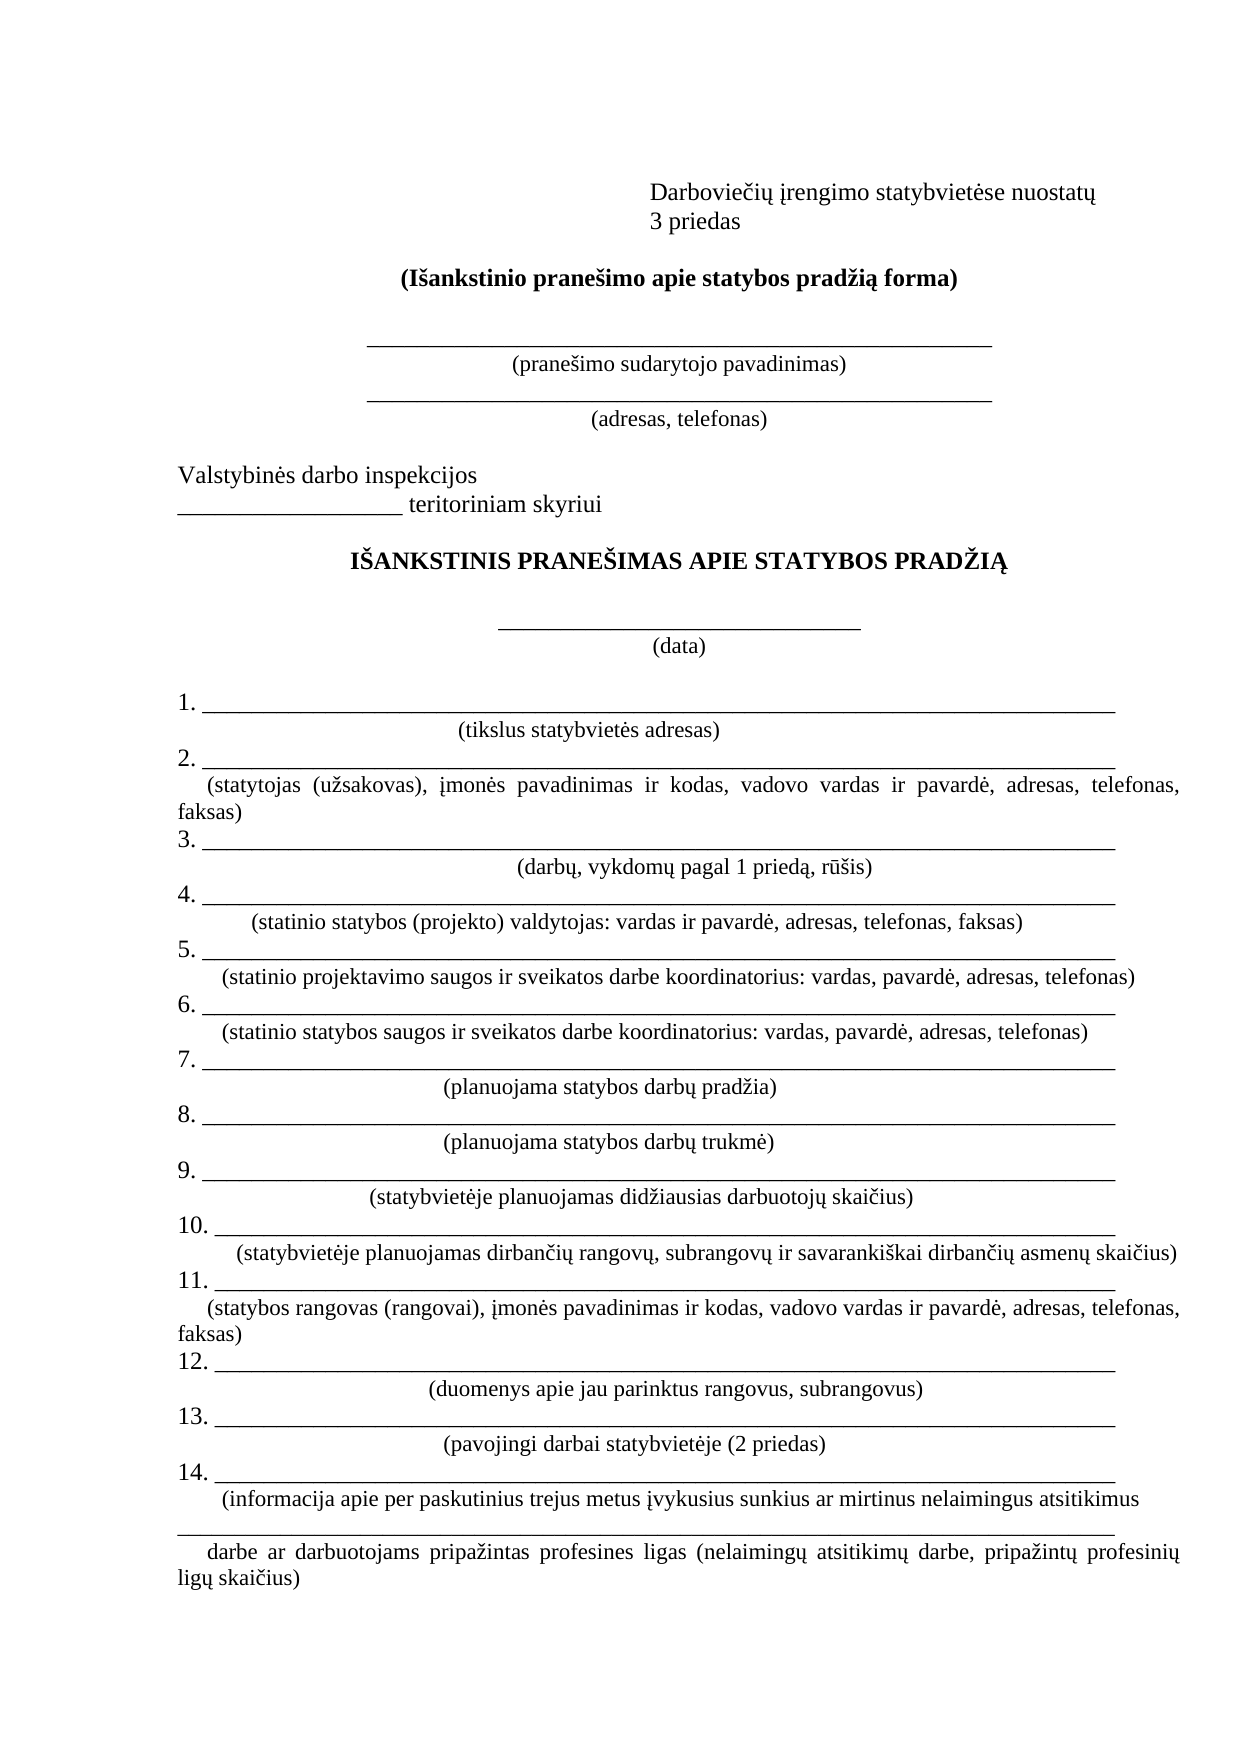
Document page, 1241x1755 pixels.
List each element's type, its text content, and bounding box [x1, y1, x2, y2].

text (darbų, vykdomų pagal 1 priedą, rūšis) [177, 853, 1181, 879]
text __________________ teritoriniam skyriui [177, 489, 1181, 517]
text (statinio statybos (projekto) valdytojas: vardas ir pavardė, adresas, telefonas, faksas) [177, 908, 1181, 934]
text 1. [177, 687, 1181, 716]
text 3 priedas [649, 206, 1181, 235]
text 8. [177, 1099, 1181, 1128]
text (statinio projektavimo saugos ir sveikatos darbe koordinatorius: vardas, pavardė, adresas, telefonas) [177, 963, 1181, 989]
text __________________________________________________ [177, 376, 1181, 405]
text (statytojas (užsakovas), įmonės pavadinimas ir kodas, vadovo vardas ir pavardė, adresas, telefonas, faksas) [177, 771, 1181, 824]
text (pavojingi darbai statybvietėje (2 priedas) [177, 1430, 1181, 1457]
text 14. [177, 1457, 1181, 1485]
text _ [177, 1512, 1181, 1538]
text 9. [177, 1155, 1181, 1183]
text 11. [177, 1265, 1181, 1294]
text (statybvietėje planuojamas dirbančių rangovų, subrangovų ir savarankiškai dirbančių asmenų skaičius) [177, 1238, 1181, 1265]
text (informacija apie per paskutinius trejus metus įvykusius sunkius ar mirtinus nelaimingus atsitikimus [177, 1485, 1181, 1512]
text 10. [177, 1210, 1181, 1238]
text 5. [177, 934, 1181, 963]
text (statinio statybos saugos ir sveikatos darbe koordinatorius: vardas, pavardė, adresas, telefonas) [177, 1018, 1181, 1044]
text IŠANKSTINIS PRANEŠIMAS APIE STATYBOS PRADŽIĄ [177, 546, 1181, 575]
text (tikslus statybvietės adresas) [177, 716, 1181, 743]
text __________________________________________________ [177, 321, 1181, 350]
text _____________________________ [177, 604, 1181, 632]
text (pranešimo sudarytojo pavadinimas) [177, 350, 1181, 376]
text 7. [177, 1044, 1181, 1073]
text (statybvietėje planuojamas didžiausias darbuotojų skaičius) [177, 1183, 1181, 1210]
text 12. [177, 1346, 1181, 1375]
text (adresas, telefonas) [177, 405, 1181, 431]
text (statybos rangovas (rangovai), įmonės pavadinimas ir kodas, vadovo vardas ir pavardė, adresas, telefonas, faksas) [177, 1294, 1181, 1346]
text Darboviečių įrengimo statybvietėse nuostatų [649, 177, 1181, 206]
text darbe ar darbuotojams pripažintas profesines ligas (nelaimingų atsitikimų darbe, pripažintų profesinių ligų skaičius) [177, 1538, 1181, 1591]
text (Išankstinio pranešimo apie statybos pradžią forma) [177, 263, 1181, 292]
text 6. [177, 989, 1181, 1018]
text (duomenys apie jau parinktus rangovus, subrangovus) [177, 1375, 1181, 1401]
text Valstybinės darbo inspekcijos [177, 460, 1181, 489]
text 13. [177, 1401, 1181, 1430]
text (data) [177, 632, 1181, 659]
text (planuojama statybos darbų trukmė) [177, 1128, 1181, 1155]
text 4. [177, 879, 1181, 908]
text (planuojama statybos darbų pradžia) [177, 1073, 1181, 1099]
text 3. [177, 824, 1181, 853]
text 2. [177, 743, 1181, 771]
